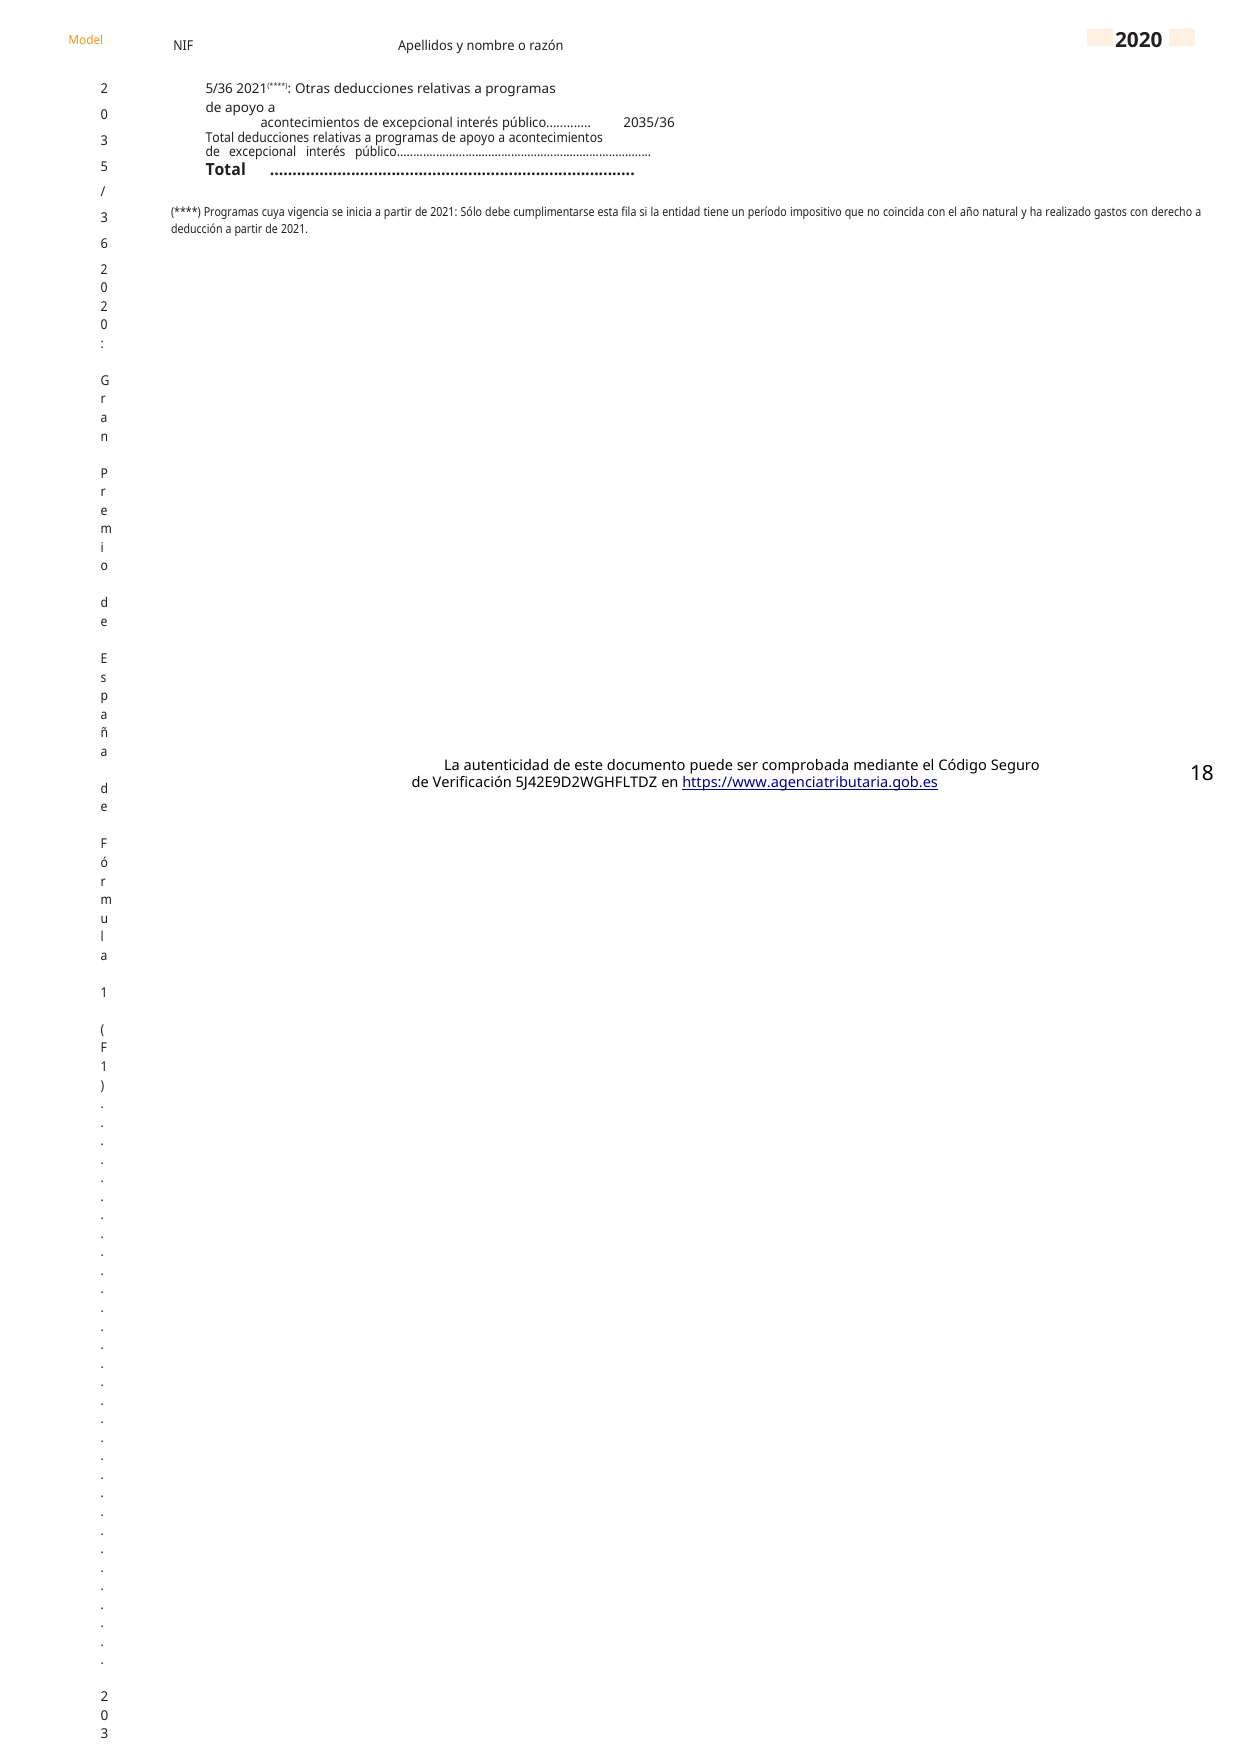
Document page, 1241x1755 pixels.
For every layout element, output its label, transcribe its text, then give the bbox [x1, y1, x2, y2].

text Total ................................................................................. [205, 159, 1213, 179]
text de Verificación 5J42E9D2WGHFLTDZ en https://www.agenciatributaria.gob.es [136, 776, 1213, 791]
text La autenticidad de este documento puede ser comprobada mediante el Código Seguro 18 [444, 749, 1213, 776]
text 2020: Gran Premio de España de Fórmula 1 (F1)............................... 2035/36 2021(****): Otras deducciones relativas a programas de apoyo a [205, 79, 566, 116]
text (****) Programas cuya vigencia se inicia a partir de 2021: Sólo debe cumplimentarse esta ﬁla si la entidad tiene un período impositivo que no coincida con el año natural y ha realizado gastos con derecho a deducción a partir de 2021. [171, 203, 1213, 237]
text Total deducciones relativas a programas de apoyo a acontecimientos [205, 130, 1213, 145]
text acontecimientos de excepcional interés público............. 2035/36 [260, 117, 1213, 130]
text de excepcional interés público.............................................................................. [205, 145, 1213, 159]
